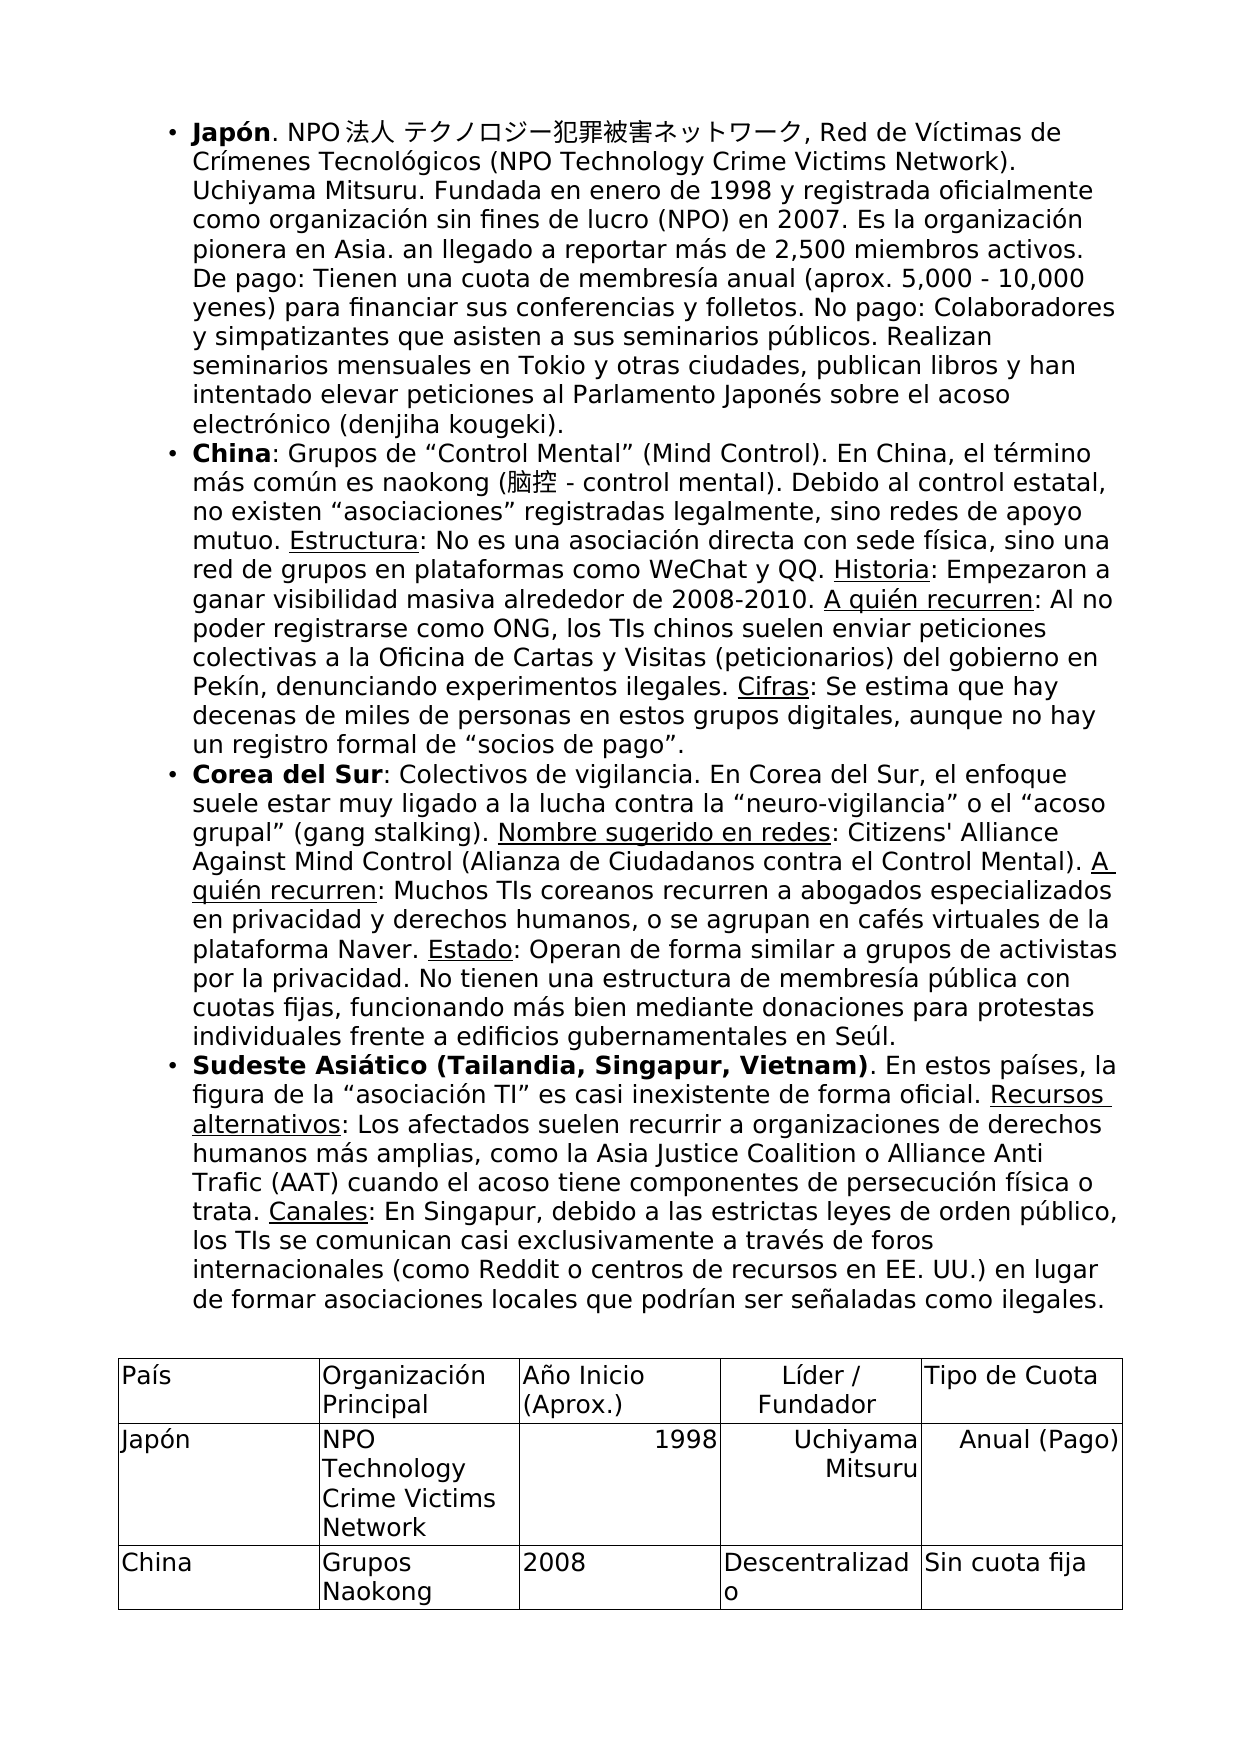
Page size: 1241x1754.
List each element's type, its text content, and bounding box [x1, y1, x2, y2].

table_header País [119, 1359, 319, 1422]
table_cell NPO Technology Crime Victims Network [320, 1424, 519, 1545]
table_cell Japón [119, 1424, 319, 1545]
table_cell Sin cuota fija [922, 1546, 1122, 1609]
table_header Líder / Fundador [721, 1359, 921, 1422]
list China: Grupos de “Control Mental” (Mind Control). En China, el término más común es naokong (脑控 - control mental). Debido al control estatal, no existen “asociaciones” registradas legalmente, sino redes de apoyo mutuo. Estructura: No es una asociación directa con sede física, sino una red de grupos en plataformas como WeChat y QQ. Historia: Empezaron a ganar visibilidad masiva alrededor de 2008-2010. A quién recurren: Al no poder registrarse como ONG, los TIs chinos suelen enviar peticiones colectivas a la Oficina de Cartas y Visitas (peticionarios) del gobierno en Pekín, denunciando experimentos ilegales. Cifras: Se estima que hay decenas de miles de personas en estos grupos digitales, aunque no hay un registro formal de “socios de pago”. [177, 439, 1122, 760]
table_header Año Inicio (Aprox.) [520, 1359, 720, 1422]
table_cell Grupos Naokong [320, 1546, 519, 1609]
table_cell Descentralizado [721, 1546, 921, 1609]
list Japón. NPO法人 テクノロジー犯罪被害ネットワーク, Red de Víctimas de Crímenes Tecnológicos (NPO Technology Crime Victims Network). Uchiyama Mitsuru. Fundada en enero de 1998 y registrada oficialmente como organización sin fines de lucro (NPO) en 2007. Es la organización pionera en Asia. an llegado a reportar más de 2,500 miembros activos. De pago: Tienen una cuota de membresía anual (aprox. 5,000 - 10,000 yenes) para financiar sus conferencias y folletos. No pago: Colaboradores y simpatizantes que asisten a sus seminarios públicos. Realizan seminarios mensuales en Tokio y otras ciudades, publican libros y han intentado elevar peticiones al Parlamento Japonés sobre el acoso electrónico (denjiha kougeki). [177, 118, 1122, 439]
table_cell China [119, 1546, 319, 1609]
table_header Tipo de Cuota [922, 1359, 1122, 1422]
table_cell Uchiyama Mitsuru [721, 1424, 921, 1545]
list Sudeste Asiático (Tailandia, Singapur, Vietnam). En estos países, la figura de la “asociación TI” es casi inexistente de forma oficial. Recursos alternativos: Los afectados suelen recurrir a organizaciones de derechos humanos más amplias, como la Asia Justice Coalition o Alliance Anti Trafic (AAT) cuando el acoso tiene componentes de persecución física o trata. Canales: En Singapur, debido a las estrictas leyes de orden público, los TIs se comunican casi exclusivamente a través de foros internacionales (como Reddit o centros de recursos en EE. UU.) en lugar de formar asociaciones locales que podrían ser señaladas como ilegales. [177, 1051, 1122, 1314]
table_cell 1998 [520, 1424, 720, 1545]
table_header Organización Principal [320, 1359, 519, 1422]
table_cell 2008 [520, 1546, 720, 1609]
table_cell Anual (Pago) [922, 1424, 1122, 1545]
list Corea del Sur: Colectivos de vigilancia. En Corea del Sur, el enfoque suele estar muy ligado a la lucha contra la “neuro-vigilancia” o el “acoso grupal” (gang stalking). Nombre sugerido en redes: Citizens' Alliance Against Mind Control (Alianza de Ciudadanos contra el Control Mental). A quién recurren: Muchos TIs coreanos recurren a abogados especializados en privacidad y derechos humanos, o se agrupan en cafés virtuales de la plataforma Naver. Estado: Operan de forma similar a grupos de activistas por la privacidad. No tienen una estructura de membresía pública con cuotas fijas, funcionando más bien mediante donaciones para protestas individuales frente a edificios gubernamentales en Seúl. [177, 760, 1122, 1051]
